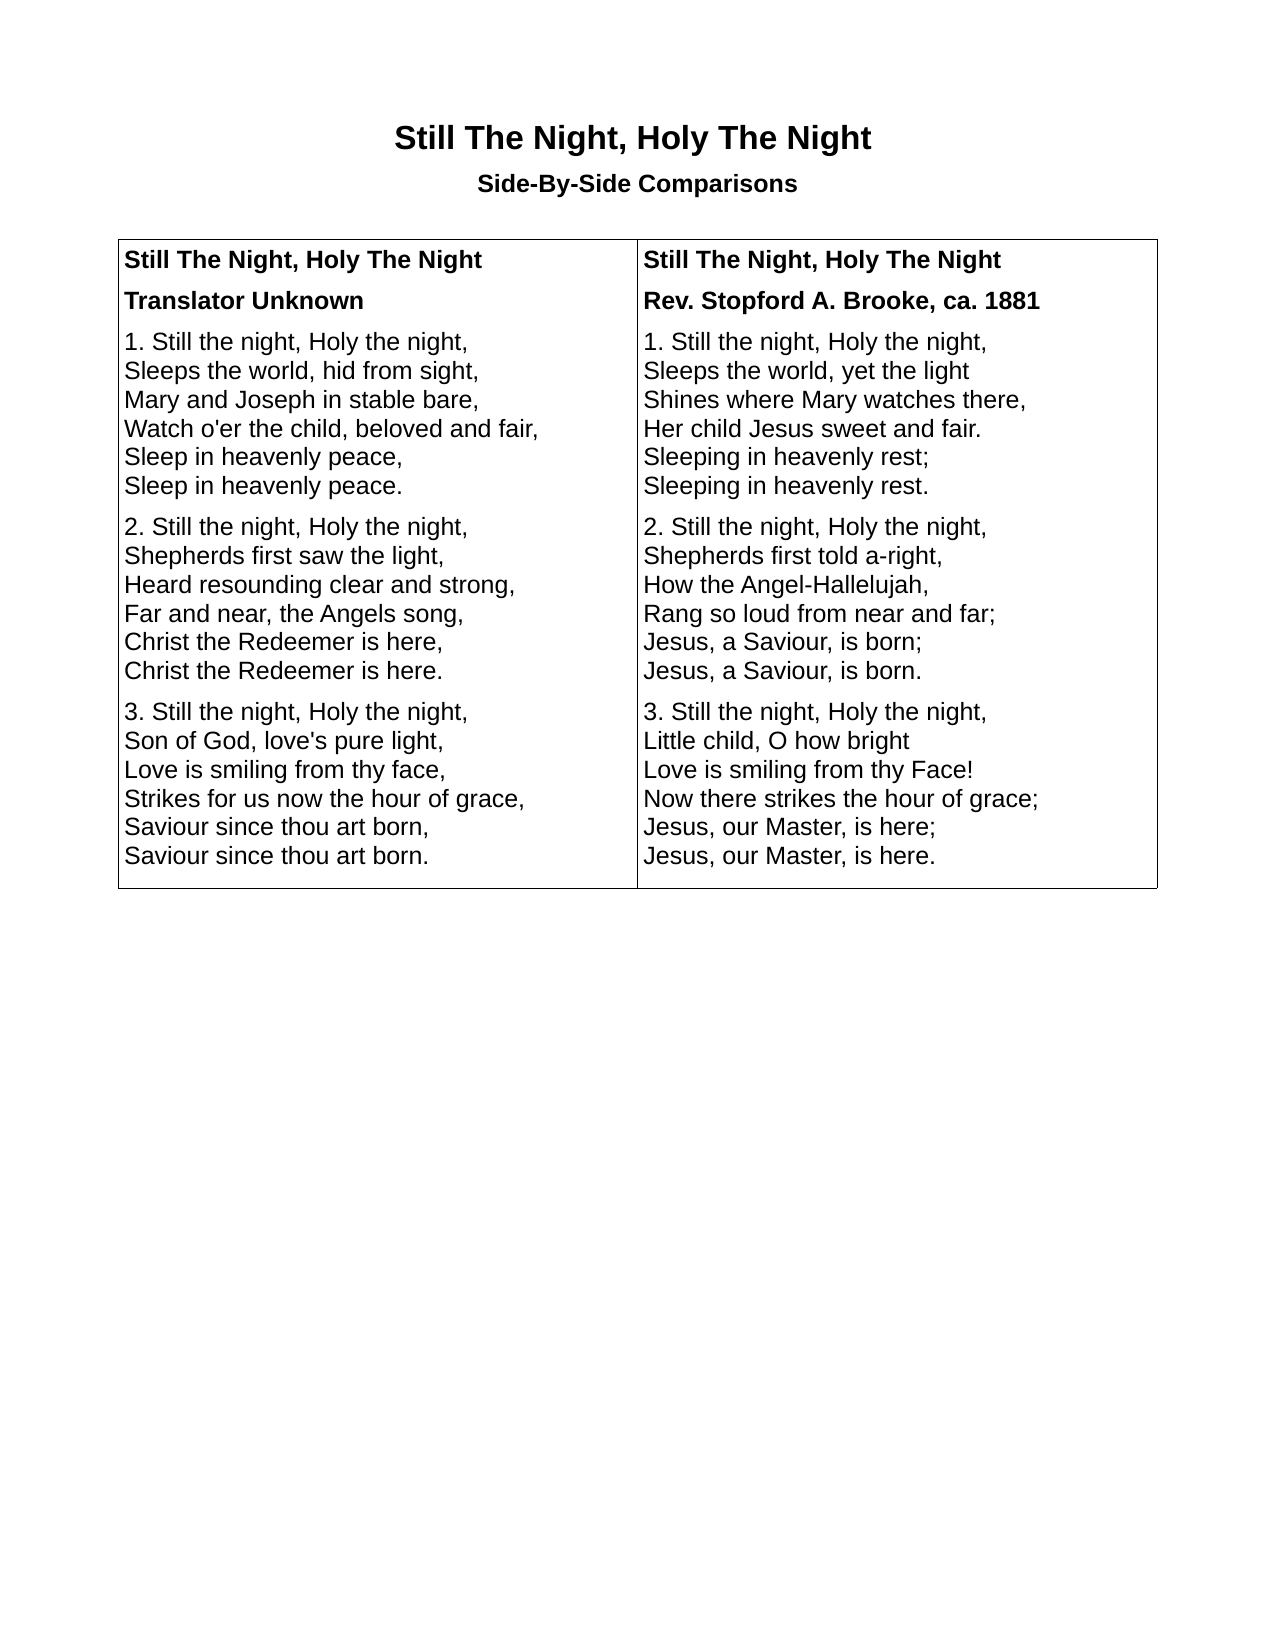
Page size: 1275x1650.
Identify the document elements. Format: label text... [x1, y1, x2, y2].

table_header Still The Night, Holy The Night Translator Unknown 1. Still the night, Holy the night, Sleeps the world, hid from sight, Mary and Joseph in stable bare, Watch o'er the child, beloved and fair, Sleep in heavenly peace, Sleep in heavenly peace. 2. Still the night, Holy the night, Shepherds first saw the light, Heard resounding clear and strong, Far and near, the Angels song, Christ the Redeemer is here, Christ the Redeemer is here. 3. Still the night, Holy the night, Son of God, love's pure light, Love is smiling from thy face, Strikes for us now the hour of grace, Saviour since thou art born, Saviour since thou art born. [119, 240, 637, 888]
text Side-By-Side Comparisons [118, 169, 1157, 198]
text Still The Night, Holy The Night [118, 118, 1157, 157]
table_header Still The Night, Holy The Night Rev. Stopford A. Brooke, ca. 1881 1. Still the night, Holy the night, Sleeps the world, yet the light Shines where Mary watches there, Her child Jesus sweet and fair. Sleeping in heavenly rest; Sleeping in heavenly rest. 2. Still the night, Holy the night, Shepherds first told a-right, How the Angel-Hallelujah, Rang so loud from near and far; Jesus, a Saviour, is born; Jesus, a Saviour, is born. 3. Still the night, Holy the night, Little child, O how bright Love is smiling from thy Face! Now there strikes the hour of grace; Jesus, our Master, is here; Jesus, our Master, is here. [638, 240, 1157, 888]
